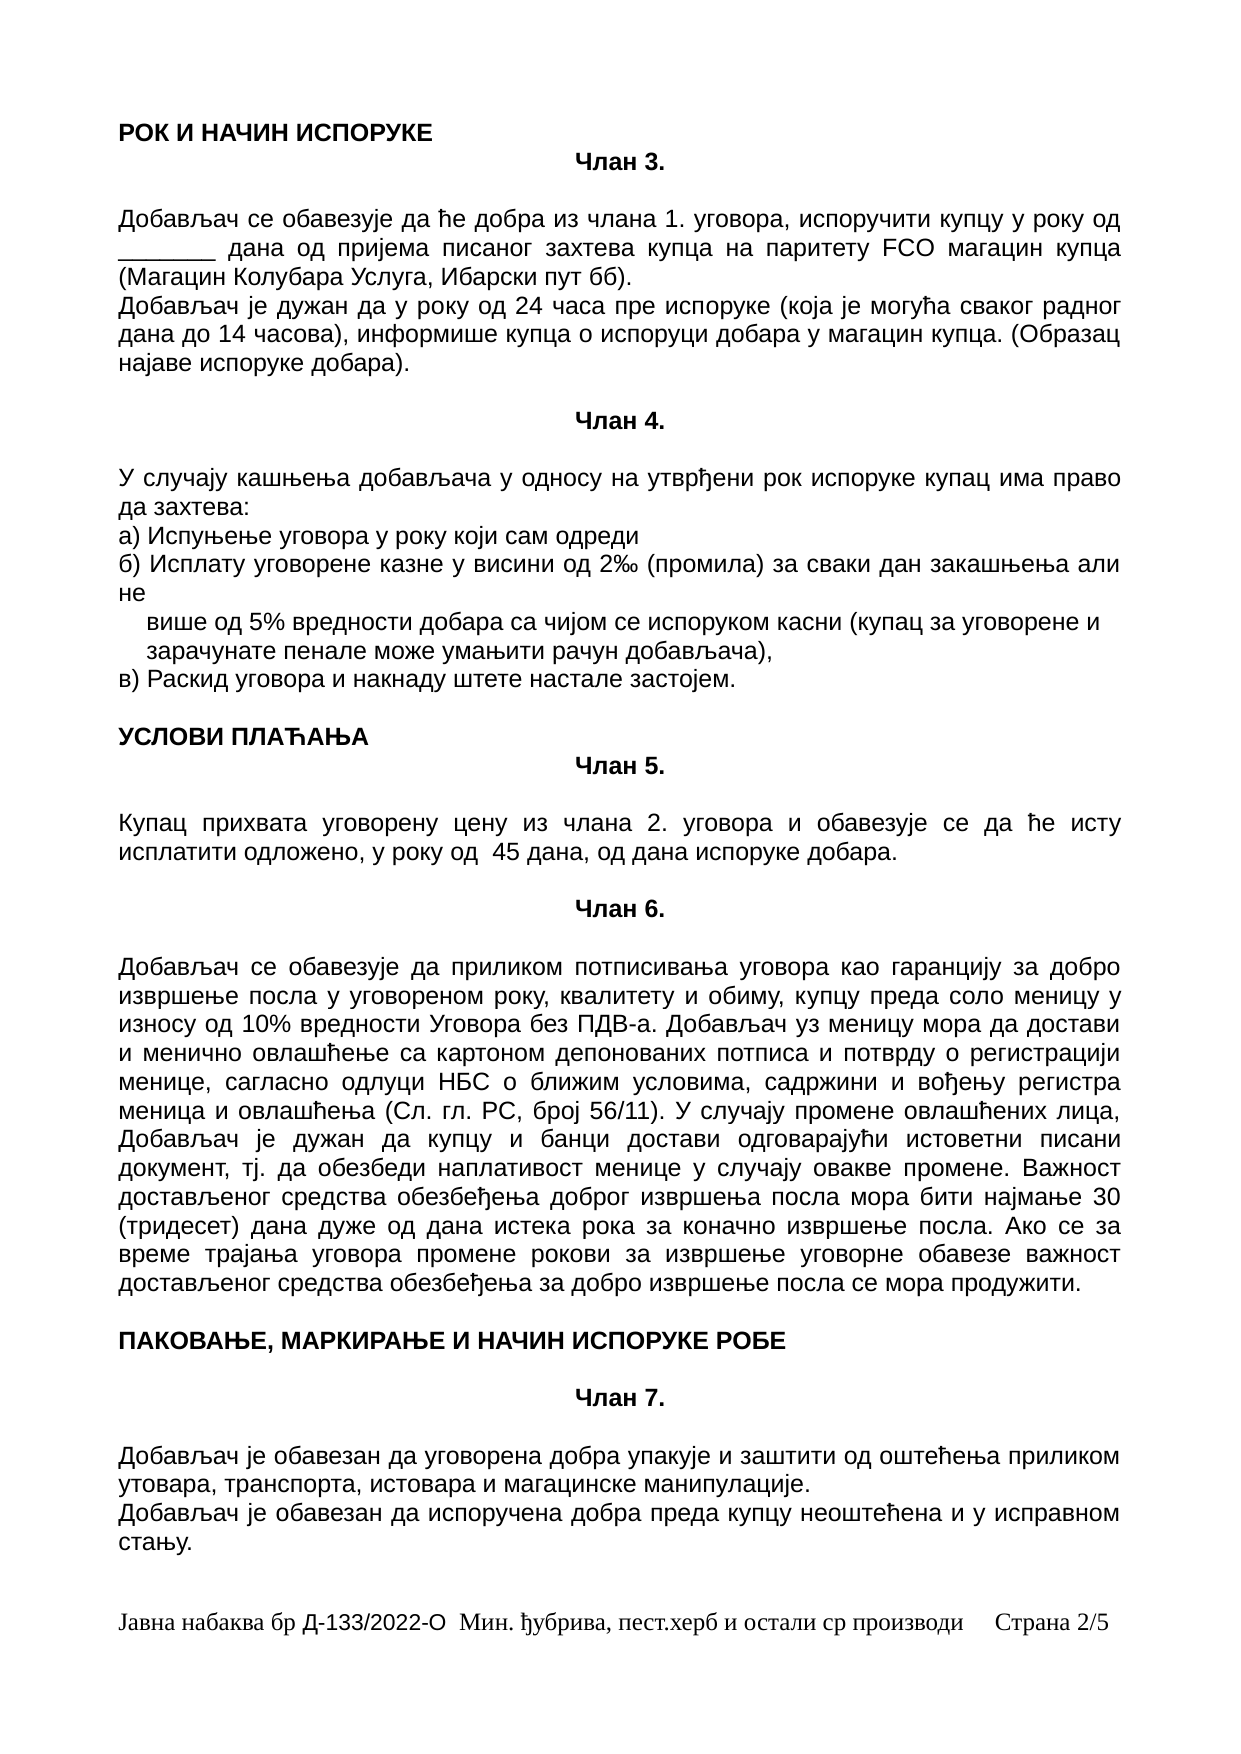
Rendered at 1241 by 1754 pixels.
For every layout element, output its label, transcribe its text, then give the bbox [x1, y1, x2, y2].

text више од 5% вредности добара са чијом се испоруком касни (купац за уговорене и [118, 607, 1122, 636]
text Купац прихвата уговорену цену из члана 2. уговора и обавезује се да ће исту исплатити одлoжено, у року од 45 дана, од дана испоруке добара. [118, 808, 1122, 866]
text ПАКОВАЊЕ, МАРКИРАЊЕ И НАЧИН ИСПОРУКЕ РОБЕ [118, 1326, 1122, 1354]
text Члан 6. [118, 894, 1122, 923]
text Члан 4. [118, 406, 1122, 434]
text Добављач се обавезује да ће добра из члана 1. уговора, испоручити купцу у року од _______ дана од пријема писаног захтева купца на паритету FCO магацин купца (Магацин Колубара Услуга, Ибарски пут бб). [118, 204, 1122, 291]
text зарачунате пенале може умањити рачун добављача), [118, 636, 1122, 664]
text Члан 5. [118, 751, 1122, 779]
text а) Испуњење уговора у року који сам одреди [118, 521, 1122, 549]
text У случају кашњења добављача у односу на утврђени рок испоруке купац има право да захтева: [118, 463, 1122, 521]
text в) Раскид уговора и накнаду штете настале застојем. [118, 664, 1122, 693]
text Добављач је дужан да у року од 24 часа пре испоруке (која је могућа сваког радног дана до 14 часова), информише купца о испоруци добара у магацин купца. (Образац најаве испоруке добара). [118, 291, 1122, 377]
text РОК И НАЧИН ИСПОРУКЕ [118, 118, 1122, 147]
text Добављач се обавезује да приликом потписивања уговора као гаранцију за добро извршење посла у уговореном року, квалитету и обиму, купцу преда соло меницу у износу од 10% вредности Уговора без ПДВ-а. Добављач уз меницу мора да достави и менично овлашћење са картоном депонованих потписа и потврду о регистрацији менице, сагласно одлуци НБС о ближим условима, садржини и вођењу регистра меница и овлашћења (Сл. гл. РС, број 56/11). У случају промене овлашћених лица, Добављач је дужан да купцу и банци достави одговарајући истоветни писани документ, тј. да обезбеди наплативост менице у случају овакве промене. Важност достављеног средства обезбеђења доброг извршења посла мора бити најмање 30 (тридесет) дана дуже од дана истека рока за коначно извршење посла. Ако се за време трајања уговора промене рокови за извршење уговорне обавезе важност достављеног средства обезбеђења за добро извршење посла се мора продужити. [118, 952, 1122, 1297]
text Добављач је обавезан да уговорена добра упакује и заштити од оштећења приликом утовара, транспорта, истовара и магацинске манипулације. [118, 1441, 1122, 1498]
text УСЛОВИ ПЛАЋАЊА [118, 722, 1122, 751]
text Добављач је обавезан да испоручена добра преда купцу неоштећена и у исправном стању. [118, 1498, 1122, 1556]
text Члан 7. [118, 1383, 1122, 1412]
text Члан 3. [118, 147, 1122, 176]
text б) Исплату уговорене казне у висини од 2‰ (промила) за сваки дан закашњења али не [118, 549, 1122, 607]
